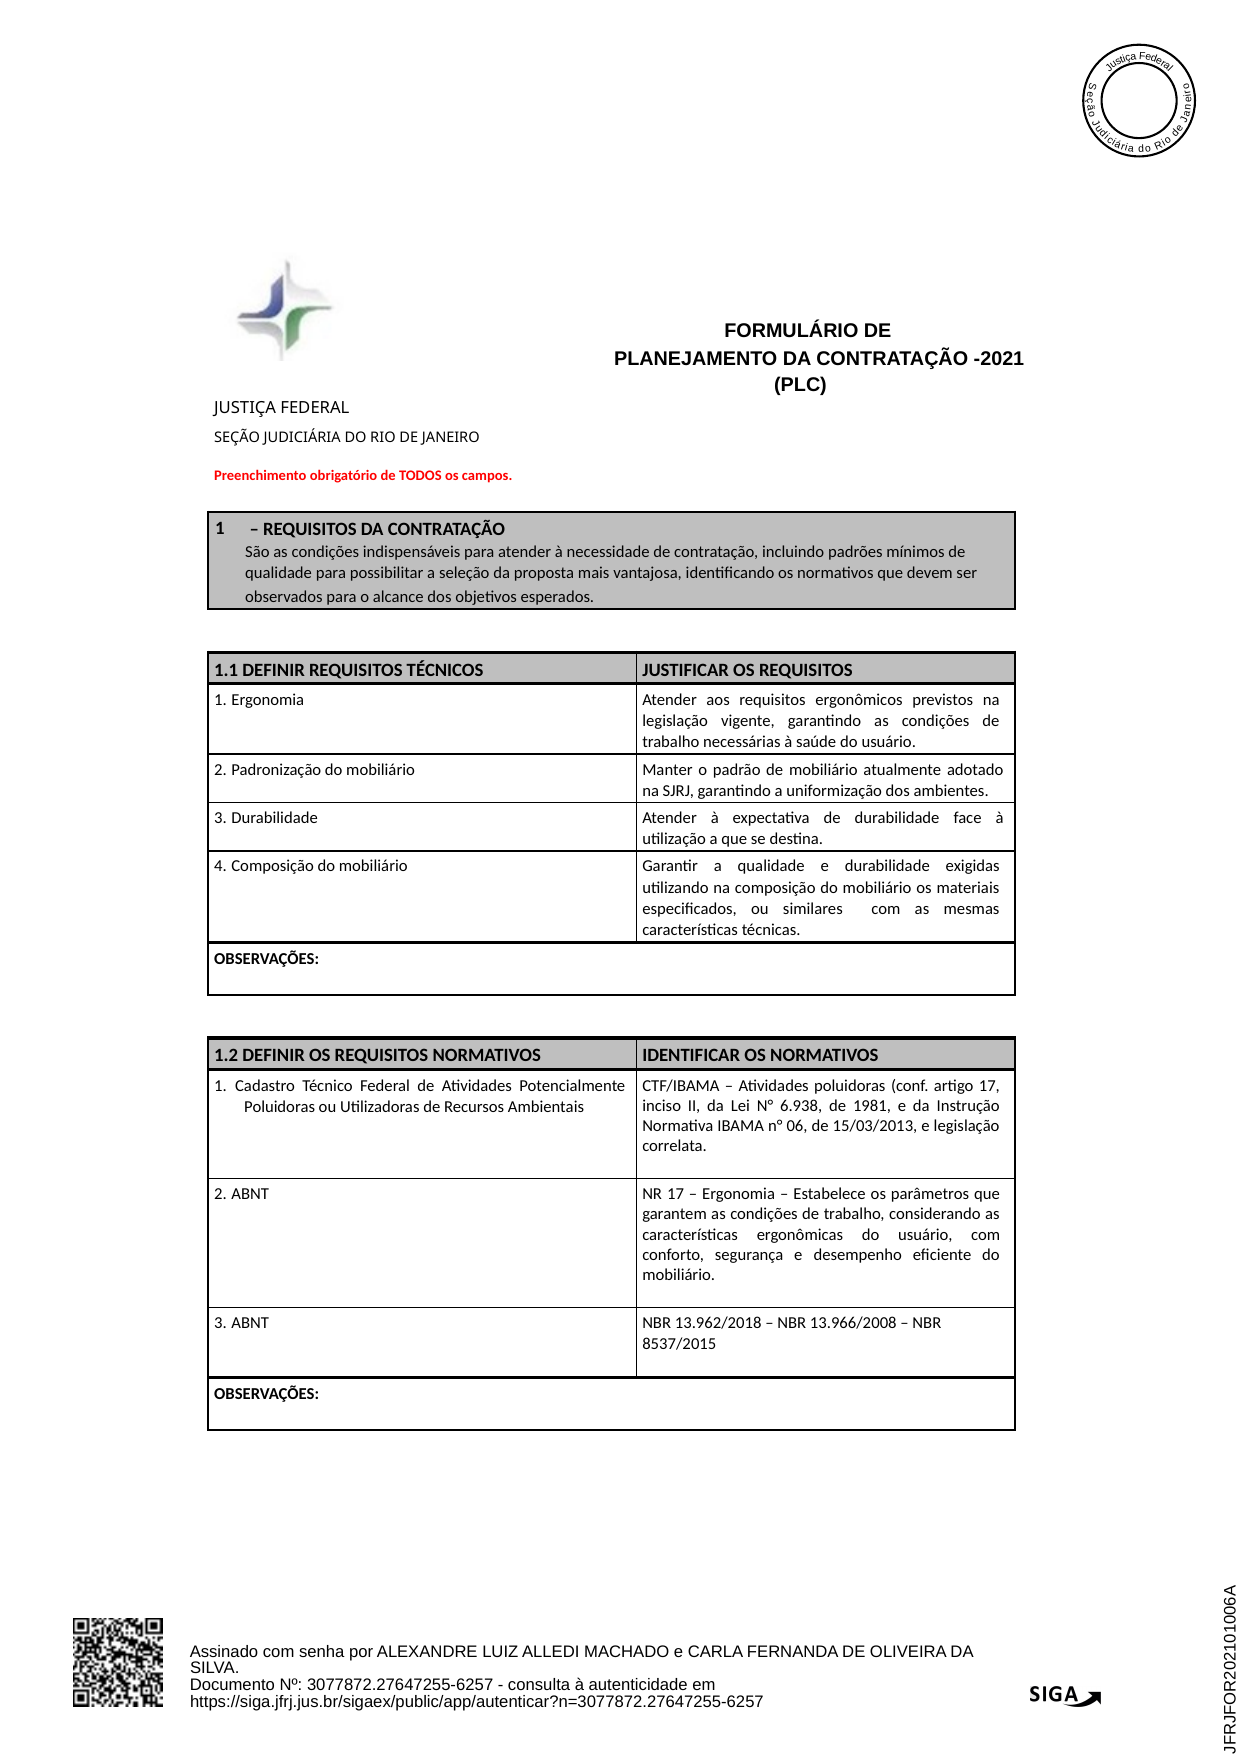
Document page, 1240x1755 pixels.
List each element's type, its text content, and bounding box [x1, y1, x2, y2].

table_cell Atender à expectativa de durabilidade face à utilização a que se destina. [637, 803, 1014, 850]
table_header JUSTIFICAR OS REQUISITOS [637, 654, 1014, 682]
table_cell 4. Composição do mobiliário [209, 852, 636, 941]
table_cell OBSERVAÇÕES: [209, 1379, 636, 1429]
text SEÇÃO JUDICIÁRIA DO RIO DE JANEIRO [214, 424, 1030, 447]
table_header 1.2 DEFINIR OS REQUISITOS NORMATIVOS [209, 1040, 636, 1068]
table_header – REQUISITOS DA CONTRATAÇÃO São as condições indispensáveis para atender à necessidade de contratação, incluindo padrões mínimos de qualidade para possibilitar a seleção da proposta mais vantajosa, identificando os normativos que devem ser observados para o alcance dos objetivos esperados. [244, 513, 1014, 608]
table_cell NBR 13.962/2018 – NBR 13.966/2008 – NBR 8537/2015 [637, 1308, 1014, 1376]
table_header IDENTIFICAR OS NORMATIVOS [637, 1040, 1014, 1068]
table_cell 1. Cadastro Técnico Federal de Atividades Potencialmente Poluidoras ou Utilizadoras de Recursos Ambientais [209, 1071, 636, 1178]
table_cell Garantir a qualidade e durabilidade exigidas utilizando na composição do mobiliário os materiais especificados, ou similares com as mesmas características técnicas. [637, 852, 1014, 941]
table_cell [636, 1379, 1014, 1429]
table_cell 3. Durabilidade [209, 803, 636, 850]
table_cell Atender aos requisitos ergonômicos previstos na legislação vigente, garantindo as condições de trabalho necessárias à saúde do usuário. [637, 685, 1014, 753]
table_cell CTF/IBAMA – Atividades poluidoras (conf. artigo 17, inciso II, da Lei N° 6.938, de 1981, e da Instrução Normativa IBAMA n° 06, de 15/03/2013, e legislação correlata. [637, 1071, 1014, 1178]
text Preenchimento obrigatório de TODOS os campos. [214, 466, 1030, 484]
text PLANEJAMENTO DA CONTRATAÇÃO -2021 [214, 343, 1030, 371]
table_header 1 [209, 513, 244, 608]
table_header 1.1 DEFINIR REQUISITOS TÉCNICOS [209, 654, 636, 682]
table_cell [636, 944, 1014, 994]
table_cell 2. ABNT [209, 1179, 636, 1306]
text (PLC) [581, 372, 1030, 395]
table_cell NR 17 – Ergonomia – Estabelece os parâmetros que garantem as condições de trabalho, considerando as características ergonômicas do usuário, com conforto, segurança e desempenho eficiente do mobiliário. [637, 1179, 1014, 1306]
table_cell 1. Ergonomia [209, 685, 636, 753]
table_cell OBSERVAÇÕES: [209, 944, 636, 994]
table_cell Manter o padrão de mobiliário atualmente adotado na SJRJ, garantindo a uniformização dos ambientes. [637, 755, 1014, 802]
table_cell 3. ABNT [209, 1308, 636, 1376]
text FORMULÁRIO DE [719, 319, 1030, 342]
table_cell 2. Padronização do mobiliário [209, 755, 636, 802]
text JUSTIÇA FEDERAL [214, 396, 1030, 419]
